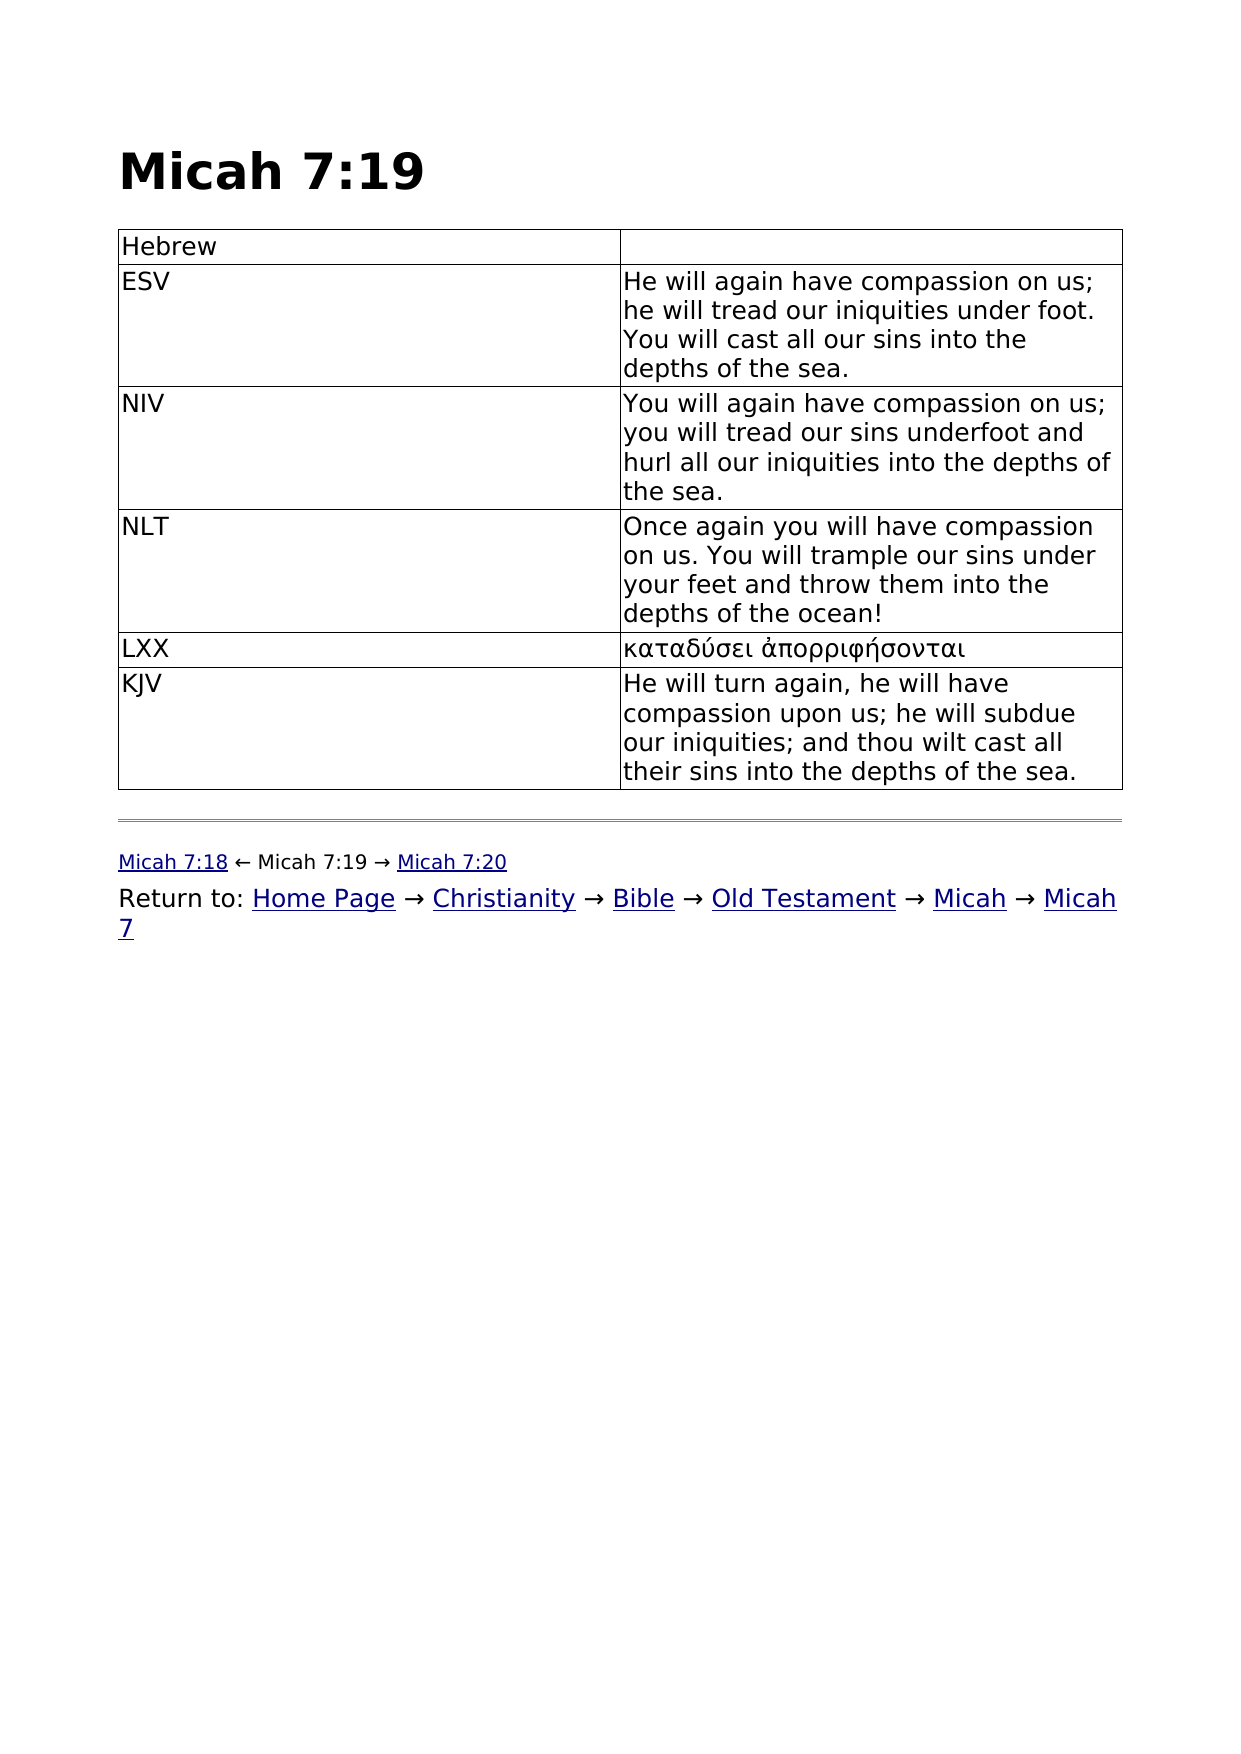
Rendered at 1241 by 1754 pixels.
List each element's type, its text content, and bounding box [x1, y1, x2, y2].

text Micah 7:18 ← Micah 7:19 → Micah 7:20 [118, 851, 1122, 884]
table_cell NIV [119, 387, 620, 509]
table_cell Once again you will have compassion on us. You will trample our sins under your feet and throw them into the depths of the ocean! [621, 510, 1122, 632]
table_header Hebrew [119, 230, 620, 264]
table_cell ESV [119, 265, 620, 386]
subtitle Micah 7:19 [118, 143, 1122, 201]
table_cell NLT [119, 510, 620, 632]
table_cell He will turn again, he will have compassion upon us; he will subdue our iniquities; and thou wilt cast all their sins into the depths of the sea. [621, 668, 1122, 789]
table_cell KJV [119, 668, 620, 789]
table_cell He will again have compassion on us; he will tread our iniquities under foot. You will cast all our sins into the depths of the sea. [621, 265, 1122, 386]
table_header [621, 230, 1122, 264]
table_cell LXX [119, 633, 620, 667]
table_cell καταδύσει ἀπορριφήσονται [621, 633, 1122, 667]
table_cell You will again have compassion on us; you will tread our sins underfoot and hurl all our iniquities into the depths of the sea. [621, 387, 1122, 509]
text Return to: Home Page → Christianity → Bible → Old Testament → Micah → Micah 7 [118, 884, 1122, 943]
